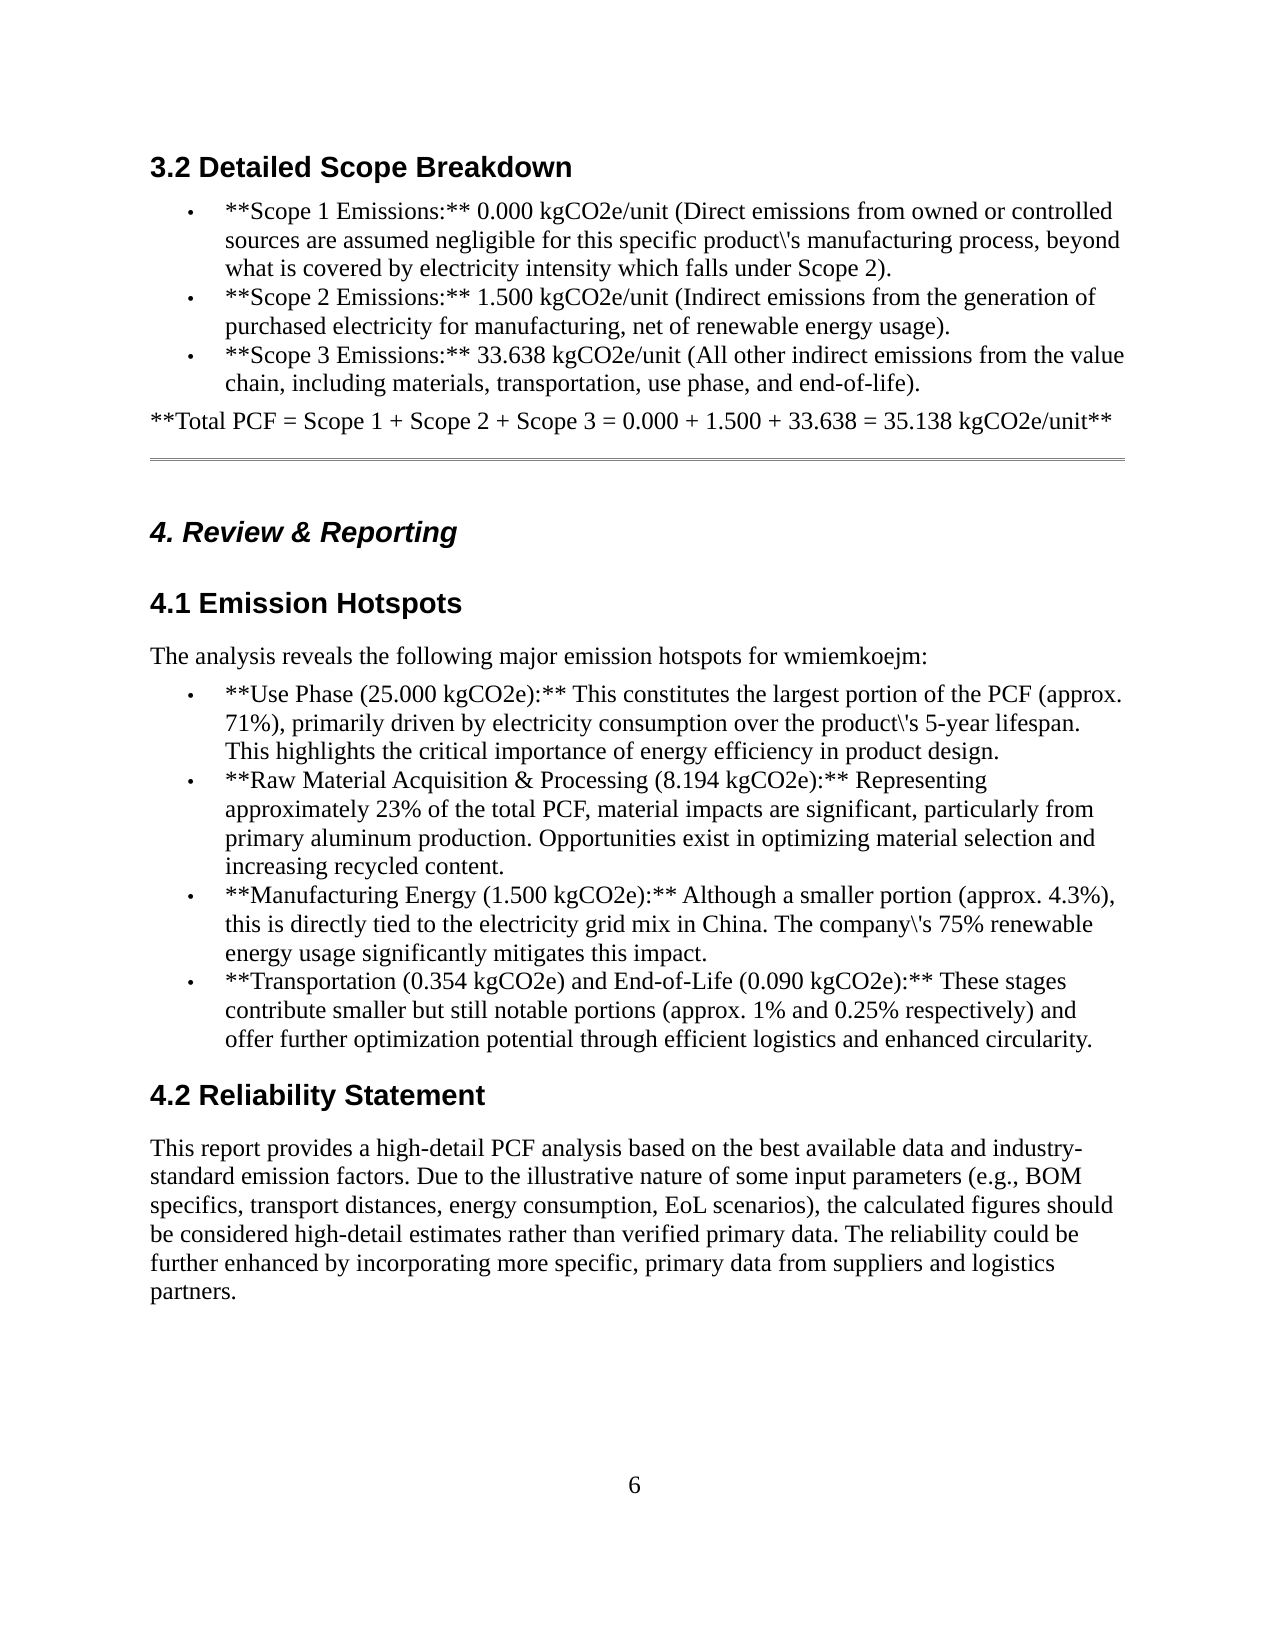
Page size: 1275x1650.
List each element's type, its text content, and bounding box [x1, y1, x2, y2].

text **Total PCF = Scope 1 + Scope 2 + Scope 3 = 0.000 + 1.500 + 33.638 = 35.138 kgCO2e/unit** [150, 406, 1125, 435]
list **Manufacturing Energy (1.500 kgCO2e):** Although a smaller portion (approx. 4.3%), this is directly tied to the electricity grid mix in China. The company\'s 75% renewable energy usage significantly mitigates this impact. [187, 880, 1125, 966]
text This report provides a high-detail PCF analysis based on the best available data and industry-standard emission factors. Due to the illustrative nature of some input parameters (e.g., BOM specifics, transport distances, energy consumption, EoL scenarios), the calculated figures should be considered high-detail estimates rather than verified primary data. The reliability could be further enhanced by incorporating more specific, primary data from suppliers and logistics partners. [150, 1133, 1125, 1305]
subtitle 3.2 Detailed Scope Breakdown [150, 150, 1125, 183]
subtitle 4. Review & Reporting [150, 515, 1125, 549]
list **Scope 3 Emissions:** 33.638 kgCO2e/unit (All other indirect emissions from the value chain, including materials, transportation, use phase, and end-of-life). [187, 340, 1125, 397]
text The analysis reveals the following major emission hotspots for wmiemkoejm: [150, 641, 1125, 670]
list **Use Phase (25.000 kgCO2e):** This constitutes the largest portion of the PCF (approx. 71%), primarily driven by electricity consumption over the product\'s 5-year lifespan. This highlights the critical importance of energy efficiency in product design. [187, 679, 1125, 765]
subtitle 4.1 Emission Hotspots [150, 586, 1125, 620]
list **Transportation (0.354 kgCO2e) and End-of-Life (0.090 kgCO2e):** These stages contribute smaller but still notable portions (approx. 1% and 0.25% respectively) and offer further optimization potential through efficient logistics and enhanced circularity. [187, 966, 1125, 1053]
list **Scope 2 Emissions:** 1.500 kgCO2e/unit (Indirect emissions from the generation of purchased electricity for manufacturing, net of renewable energy usage). [187, 282, 1125, 340]
list **Raw Material Acquisition & Processing (8.194 kgCO2e):** Representing approximately 23% of the total PCF, material impacts are significant, particularly from primary aluminum production. Opportunities exist in optimizing material selection and increasing recycled content. [187, 765, 1125, 880]
list **Scope 1 Emissions:** 0.000 kgCO2e/unit (Direct emissions from owned or controlled sources are assumed negligible for this specific product\'s manufacturing process, beyond what is covered by electricity intensity which falls under Scope 2). [187, 196, 1125, 282]
subtitle 4.2 Reliability Statement [150, 1078, 1125, 1111]
